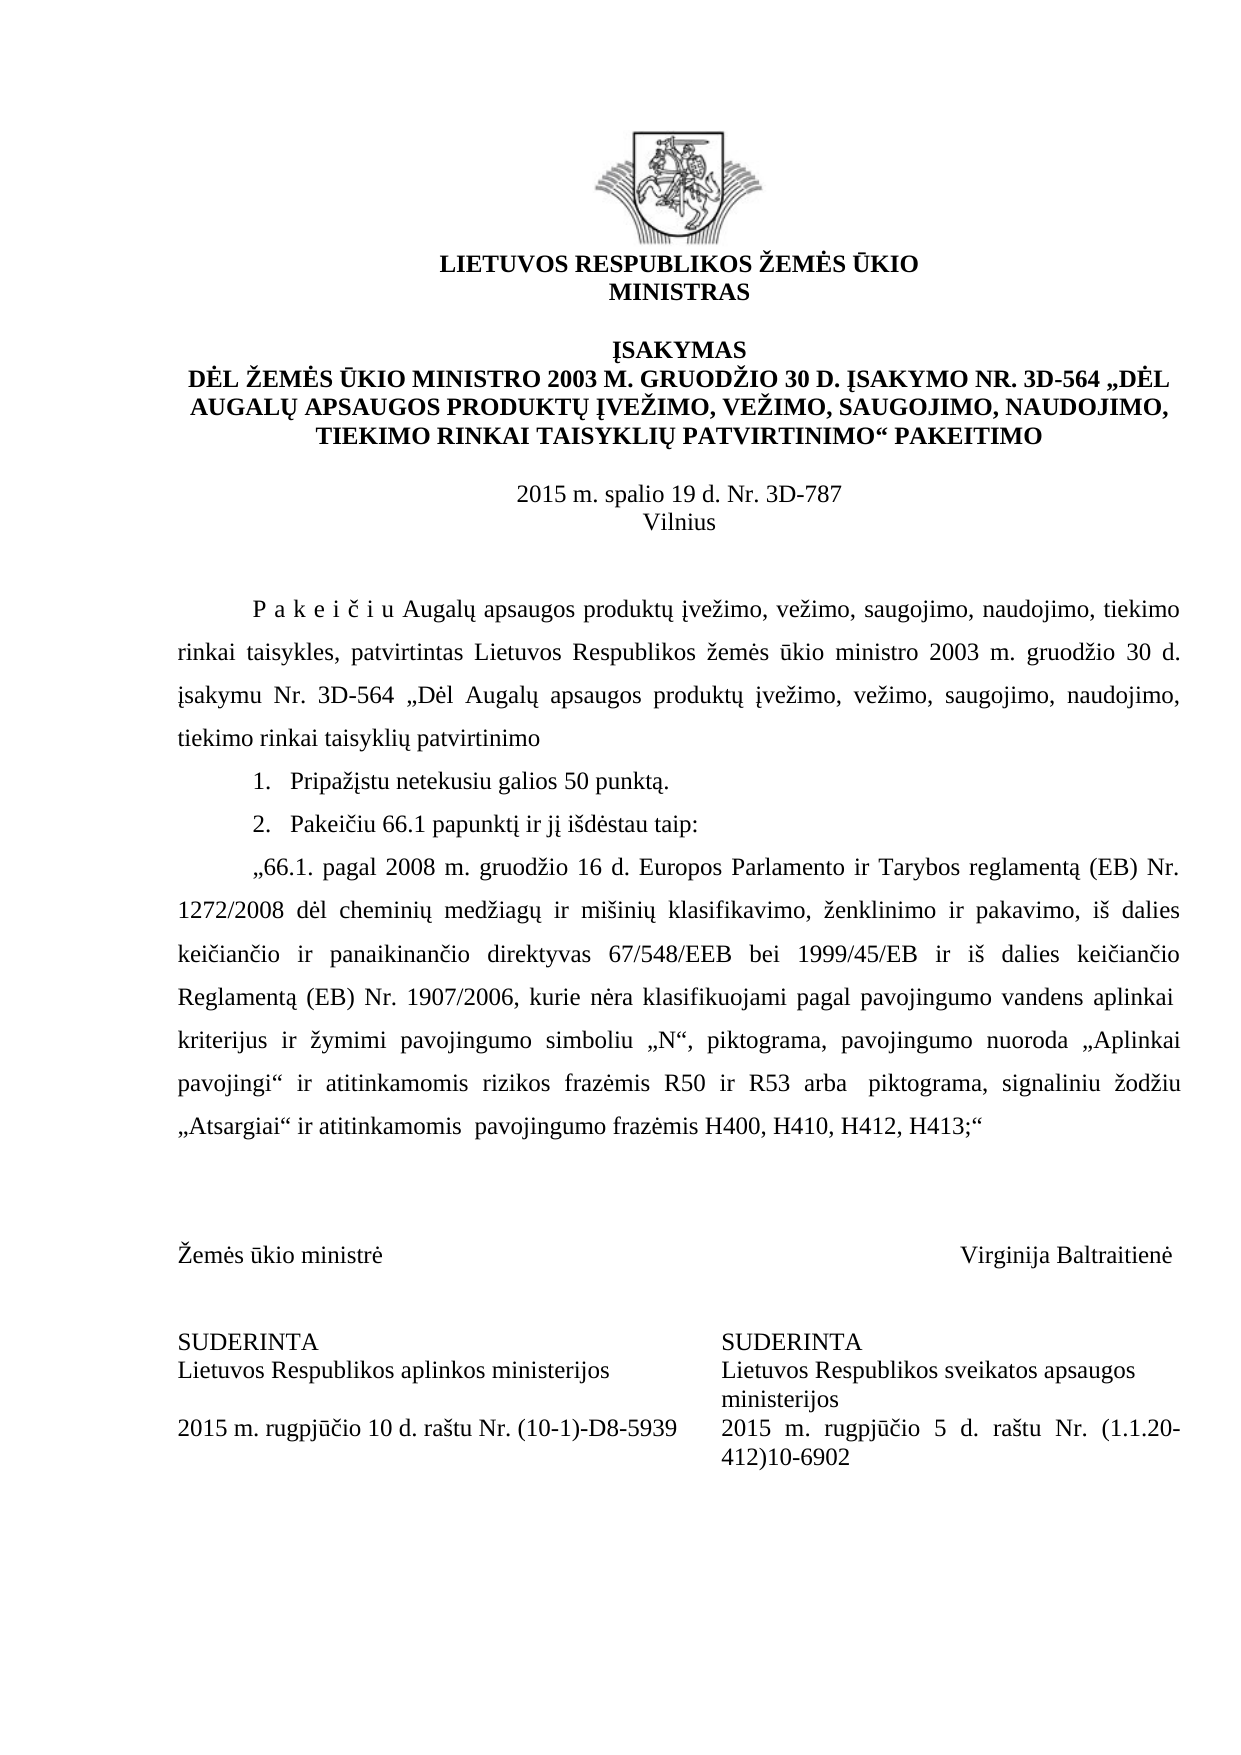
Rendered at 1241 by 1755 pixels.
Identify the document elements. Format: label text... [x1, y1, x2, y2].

text 2015 m. spalio 19 d. Nr. 3D-787 [177, 479, 1181, 507]
text Lietuvos Respublikos aplinkos ministerijos Lietuvos Respublikos sveikatos apsaugos ministerijos [177, 1356, 1181, 1413]
text LIETUVOS RESPUBLIKOS ŽEMĖS ŪKIO [177, 249, 1181, 277]
text P a k e i č i u Augalų apsaugos produktų įvežimo, vežimo, saugojimo, naudojimo, tiekimo rinkai taisykles, patvirtintas Lietuvos Respublikos žemės ūkio ministro 2003 m. gruodžio 30 d. įsakymu Nr. 3D-564 „Dėl Augalų apsaugos produktų įvežimo, vežimo, saugojimo, naudojimo, tiekimo rinkai taisyklių patvirtinimo [177, 594, 1181, 752]
text DĖL žEMĖS ŪKIO MINISTRO 2003 M. GRUODŽIO 30 D. ĮSAKYMO nR. 3d-564 „dĖL AUGALŲ APSAUGOS PRODUKTŲ ĮVEŽIMO, VEŽIMO, SAUGOJIMO, NAUDOJIMO, TIEKIMO RINKAI TAISyKLIŲ PATVIRTINIMO“ PAKEITIMO [177, 364, 1181, 450]
text Žemės ūkio ministrė Virginija Baltraitienė [177, 1241, 1181, 1269]
text Vilnius [177, 507, 1181, 536]
text 2. Pakeičiu 66.1 papunktį ir jį išdėstau taip: [252, 809, 1181, 838]
text MINISTRAS [177, 277, 1181, 306]
text ĮSAKYMAS [177, 335, 1181, 364]
text „66.1. pagal 2008 m. gruodžio 16 d. Europos Parlamento ir Tarybos reglamentą (EB) Nr. 1272/2008 dėl cheminių medžiagų ir mišinių klasifikavimo, ženklinimo ir pakavimo, iš dalies keičiančio ir panaikinančio direktyvas 67/548/EEB bei 1999/45/EB ir iš dalies keičiančio Reglamentą (EB) Nr. 1907/2006, kurie nėra klasifikuojami pagal pavojingumo vandens aplinkai kriterijus ir žymimi pavojingumo simboliu „N“, piktograma, pavojingumo nuoroda „Aplinkai pavojingi“ ir atitinkamomis rizikos frazėmis R50 ir R53 arba piktograma, signaliniu žodžiu „Atsargiai“ ir atitinkamomis pavojingumo frazėmis H400, H410, H412, H413;“ [177, 852, 1181, 1140]
text 2015 m. rugpjūčio 10 d. raštu Nr. (10-1)-D8-5939 2015 m. rugpjūčio 5 d. raštu Nr. (1.1.20-412)10-6902 [177, 1413, 1181, 1471]
text SUDERINTA SUDERINTA [177, 1327, 1181, 1356]
text 1. Pripažįstu netekusiu galios 50 punktą. [252, 766, 1181, 795]
